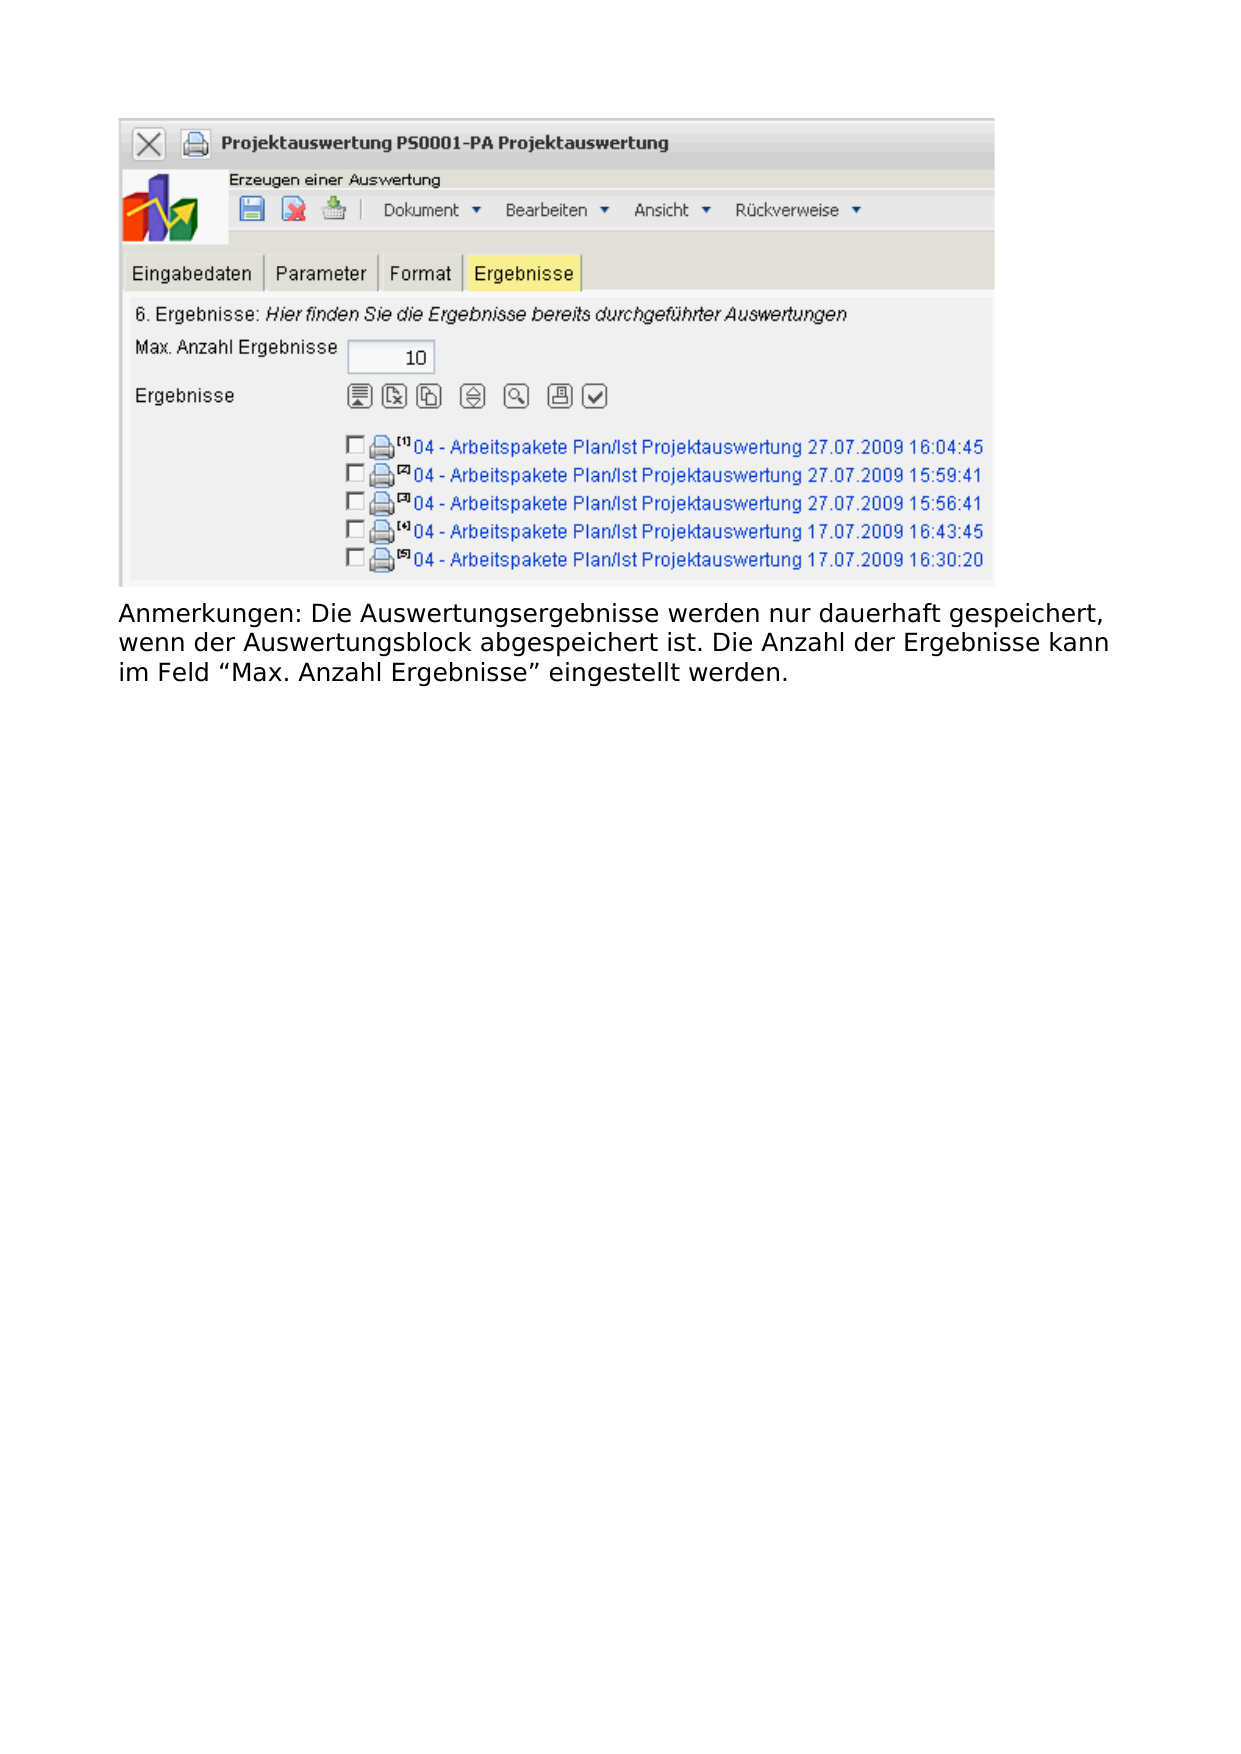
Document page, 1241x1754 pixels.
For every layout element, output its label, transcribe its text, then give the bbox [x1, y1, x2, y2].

text Anmerkungen: Die Auswertungsergebnisse werden nur dauerhaft gespeichert, wenn der Auswertungsblock abgespeichert ist. Die Anzahl der Ergebnisse kann im Feld “Max. Anzahl Ergebnisse” eingestellt werden. [118, 599, 1122, 687]
picture [118, 118, 995, 587]
